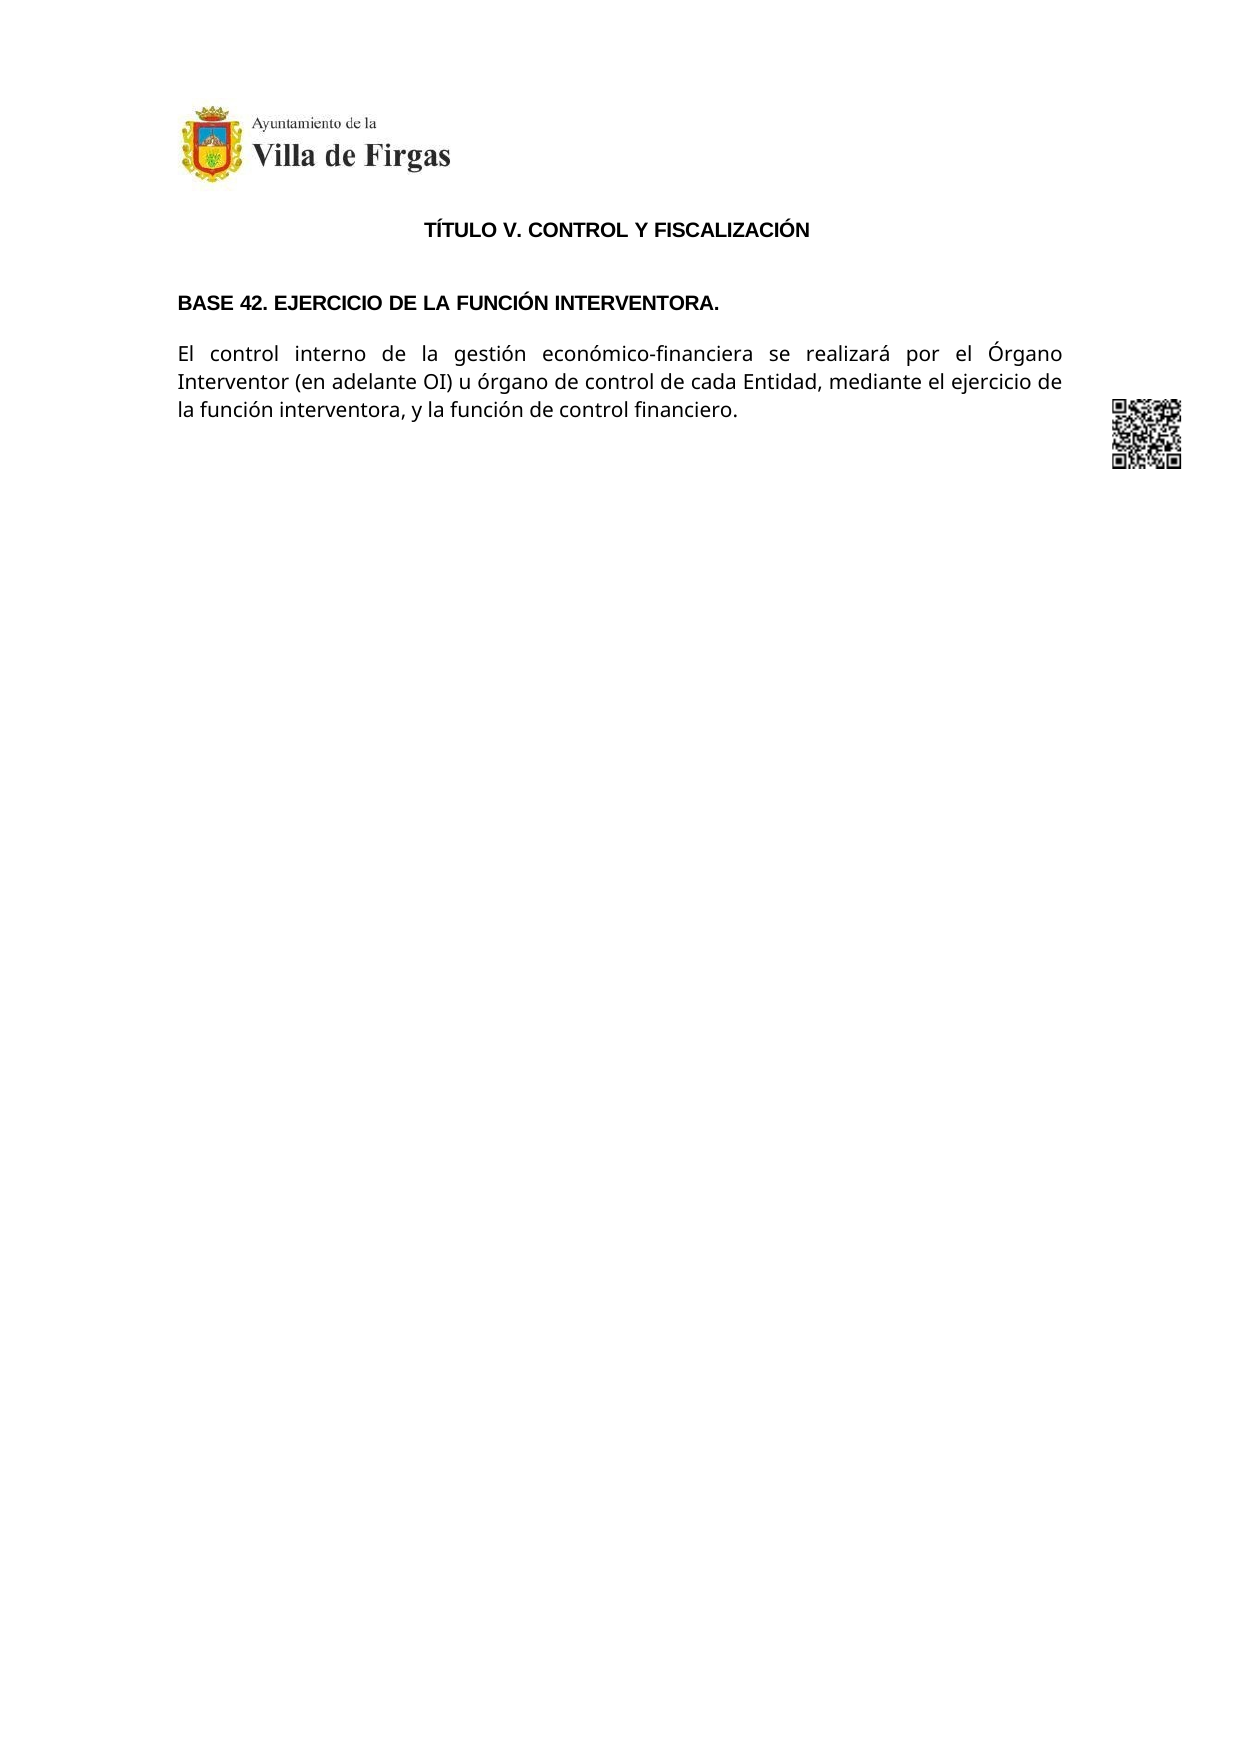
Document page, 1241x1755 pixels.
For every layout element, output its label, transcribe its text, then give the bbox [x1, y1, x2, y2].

subtitle TÍTULO V. CONTROL Y FISCALIZACIÓN [424, 218, 1196, 242]
text El control interno de la gestión económico-financiera se realizará por el Órgano Interventor (en adelante OI) u órgano de control de cada Entidad, mediante el ejercicio de la función interventora, y la función de control financiero. [177, 339, 1063, 424]
text BASE 42. EJERCICIO DE LA FUNCIÓN INTERVENTORA. [177, 291, 1196, 315]
